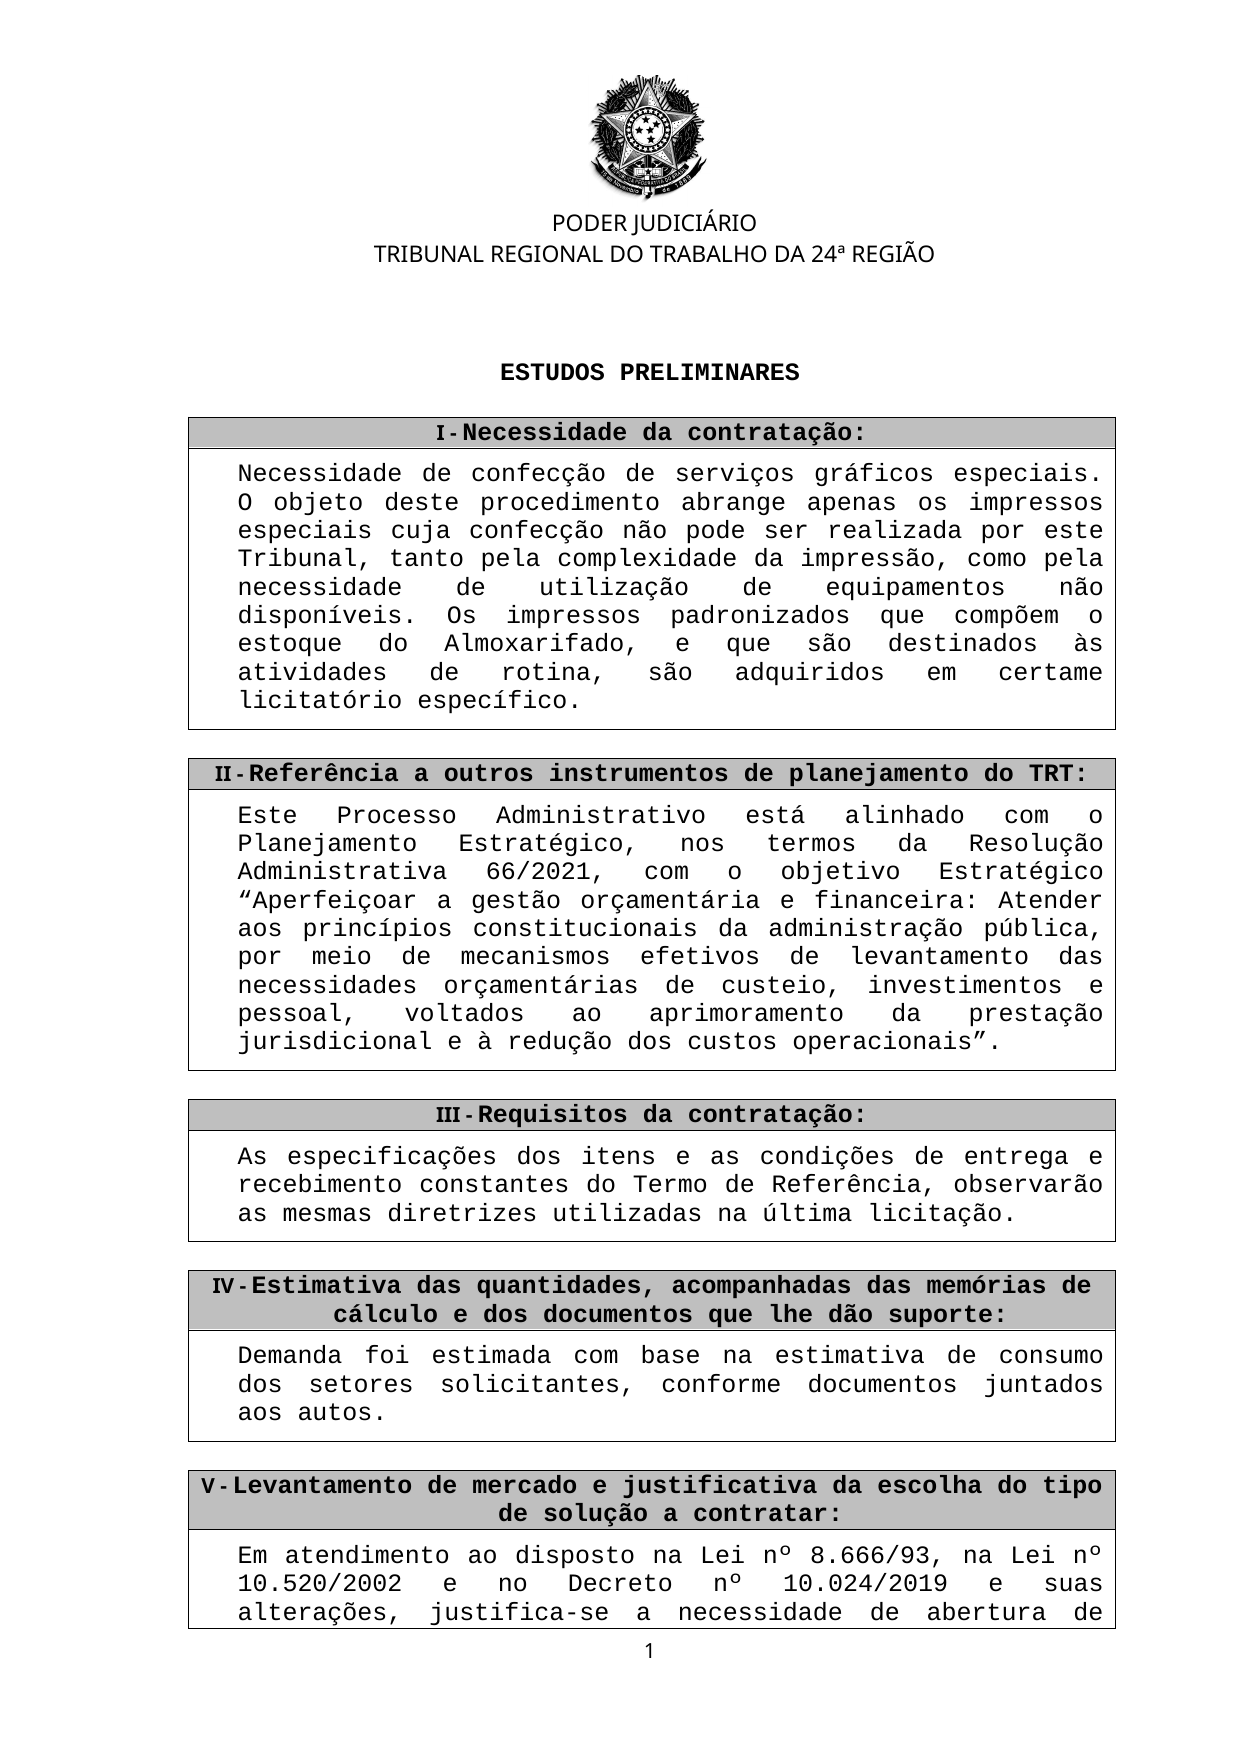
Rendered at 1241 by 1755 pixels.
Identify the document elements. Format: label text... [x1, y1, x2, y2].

picture [588, 75, 712, 207]
table_cell As especificações dos itens e as condições de entrega e recebimento constantes do Termo de Referência, observarão as mesmas diretrizes utilizadas na última licitação. [189, 1131, 1115, 1241]
table_cell Demanda foi estimada com base na estimativa de consumo dos setores solicitantes, conforme documentos juntados aos autos. [189, 1331, 1115, 1441]
table_cell Este Processo Administrativo está alinhado com o Planejamento Estratégico, nos termos da Resolução Administrativa 66/2021, com o objetivo Estratégico “Aperfeiçoar a gestão orçamentária e financeira: Atender aos princípios constitucionais da administração pública, por meio de mecanismos efetivos de levantamento das necessidades orçamentárias de custeio, investimentos e pessoal, voltados ao aprimoramento da prestação jurisdicional e à redução dos custos operacionais”. [189, 790, 1115, 1070]
table_header Levantamento de mercado e justificativa da escolha do tipo de solução a contratar: [189, 1471, 1115, 1529]
table_header Estimativa das quantidades, acompanhadas das memórias de cálculo e dos documentos que lhe dão suporte: [189, 1271, 1115, 1329]
table_header Requisitos da contratação: [189, 1100, 1115, 1130]
table_header Referência a outros instrumentos de planejamento do TRT: [189, 759, 1115, 789]
table_cell Em atendimento ao disposto na Lei nº 8.666/93, na Lei nº 10.520/2002 e no Decreto nº 10.024/2019 e suas alterações, justifica-se a necessidade de abertura de [189, 1530, 1115, 1628]
table_header Necessidade da contratação: [189, 418, 1115, 447]
table_cell Necessidade de confecção de serviços gráficos especiais. O objeto deste procedimento abrange apenas os impressos especiais cuja confecção não pode ser realizada por este Tribunal, tanto pela complexidade da impressão, como pela necessidade de utilização de equipamentos não disponíveis. Os impressos padronizados que compõem o estoque do Almoxarifado, e que são destinados às atividades de rotina, são adquiridos em certame licitatório específico. [189, 449, 1115, 728]
text ESTUDOS PRELIMINARES [177, 360, 1122, 388]
